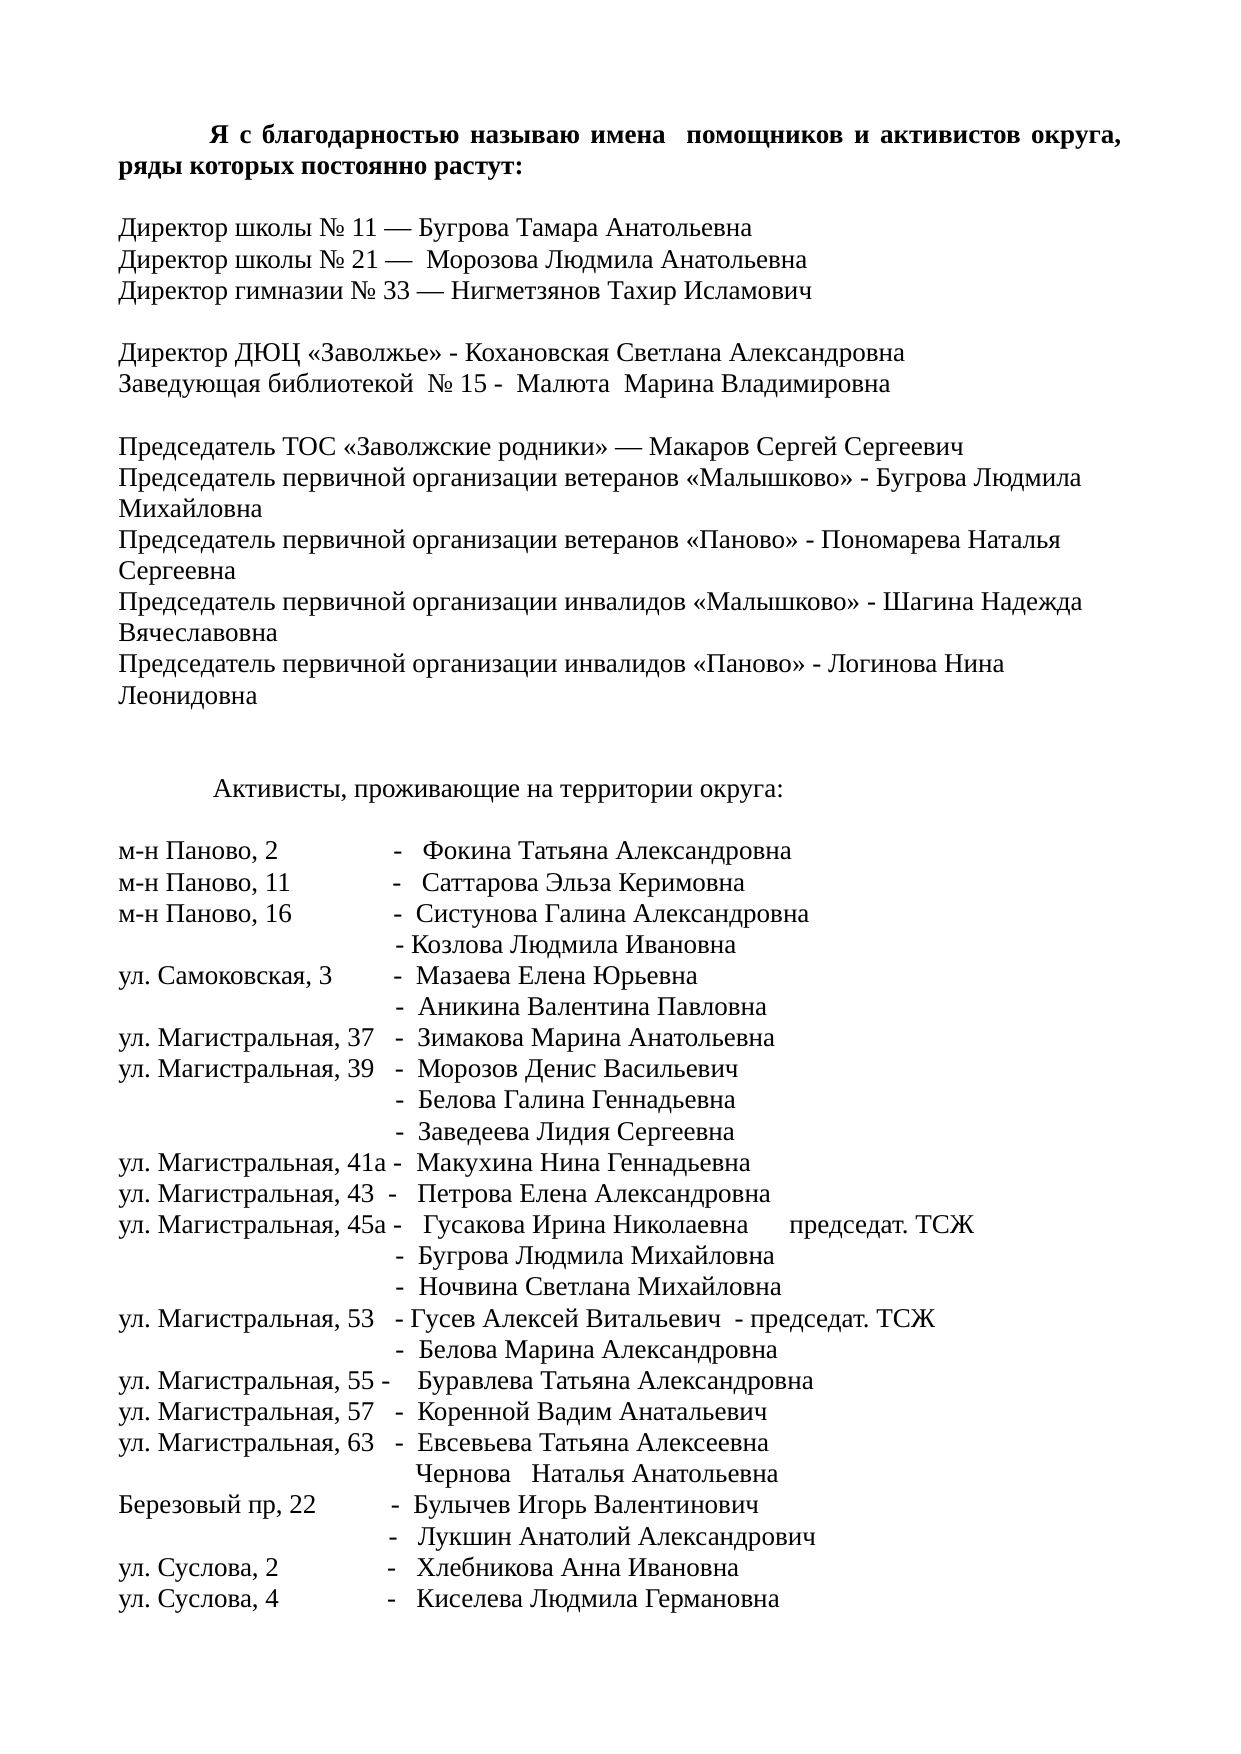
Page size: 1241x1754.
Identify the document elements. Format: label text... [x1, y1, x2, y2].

text Директор гимназии № 33 — Нигметзянов Тахир Исламович [118, 274, 1122, 305]
text - Козлова Людмила Ивановна [118, 928, 1122, 959]
text Я с благодарностью называю имена помощников и активистов округа, ряды которых постоянно растут: [118, 118, 1122, 180]
text Председатель первичной организации ветеранов «Малышково» - Бугрова Людмила Михайловна [118, 461, 1122, 523]
text - Заведеева Лидия Сергеевна [118, 1115, 1122, 1146]
text ул. Самоковская, 3 - Мазаева Елена Юрьевна [118, 959, 1122, 990]
text м-н Паново, 11 - Саттарова Эльза Керимовна [118, 866, 1122, 897]
text Директор школы № 11 — Бугрова Тамара Анатольевна [118, 212, 1122, 243]
text Председатель первичной организации инвалидов «Малышково» - Шагина Надежда Вячеславовна [118, 585, 1122, 648]
text ул. Магистральная, 41а - Макухина Нина Геннадьевна [118, 1146, 1122, 1177]
text ул. Магистральная, 37 - Зимакова Марина Анатольевна [118, 1021, 1122, 1052]
text - Белова Марина Александровна [118, 1333, 1122, 1364]
text ул. Магистральная, 55 - Буравлева Татьяна Александровна [118, 1364, 1122, 1395]
text Чернова Наталья Анатольевна [118, 1457, 1122, 1488]
text - Аникина Валентина Павловна [118, 990, 1122, 1021]
text Березовый пр, 22 - Булычев Игорь Валентинович [118, 1488, 1122, 1520]
text ул. Магистральная, 57 - Коренной Вадим Анатальевич [118, 1395, 1122, 1426]
text Председатель первичной организации ветеранов «Паново» - Пономарева Наталья Сергеевна [118, 523, 1122, 585]
text ул. Суслова, 4 - Киселева Людмила Германовна [118, 1582, 1122, 1613]
text ул. Магистральная, 63 - Евсевьева Татьяна Алексеевна [118, 1426, 1122, 1457]
text Директор ДЮЦ «Заволжье» - Кохановская Светлана Александровна [118, 336, 1122, 367]
text - Белова Галина Геннадьевна [118, 1084, 1122, 1115]
text Активисты, проживающие на территории округа: [118, 772, 1122, 803]
text Заведующая библиотекой № 15 - Малюта Марина Владимировна [118, 367, 1122, 398]
text ул. Магистральная, 53 - Гусев Алексей Витальевич - председат. ТСЖ [118, 1302, 1122, 1333]
text Председатель первичной организации инвалидов «Паново» - Логинова Нина Леонидовна [118, 648, 1122, 710]
text - Ночвина Светлана Михайловна [118, 1271, 1122, 1302]
text ул. Магистральная, 45а - Гусакова Ирина Николаевна председат. ТСЖ [118, 1208, 1122, 1239]
text м-н Паново, 16 - Систунова Галина Александровна [118, 897, 1122, 928]
text ул. Суслова, 2 - Хлебникова Анна Ивановна [118, 1551, 1122, 1582]
text Директор школы № 21 — Морозова Людмила Анатольевна [118, 243, 1122, 274]
text - Лукшин Анатолий Александрович [118, 1520, 1122, 1551]
text ул. Магистральная, 39 - Морозов Денис Васильевич [118, 1052, 1122, 1084]
text Председатель ТОС «Заволжские родники» — Макаров Сергей Сергеевич [118, 429, 1122, 461]
text м-н Паново, 2 - Фокина Татьяна Александровна [118, 834, 1122, 866]
text ул. Магистральная, 43 - Петрова Елена Александровна [118, 1177, 1122, 1208]
text - Бугрова Людмила Михайловна [118, 1239, 1122, 1271]
